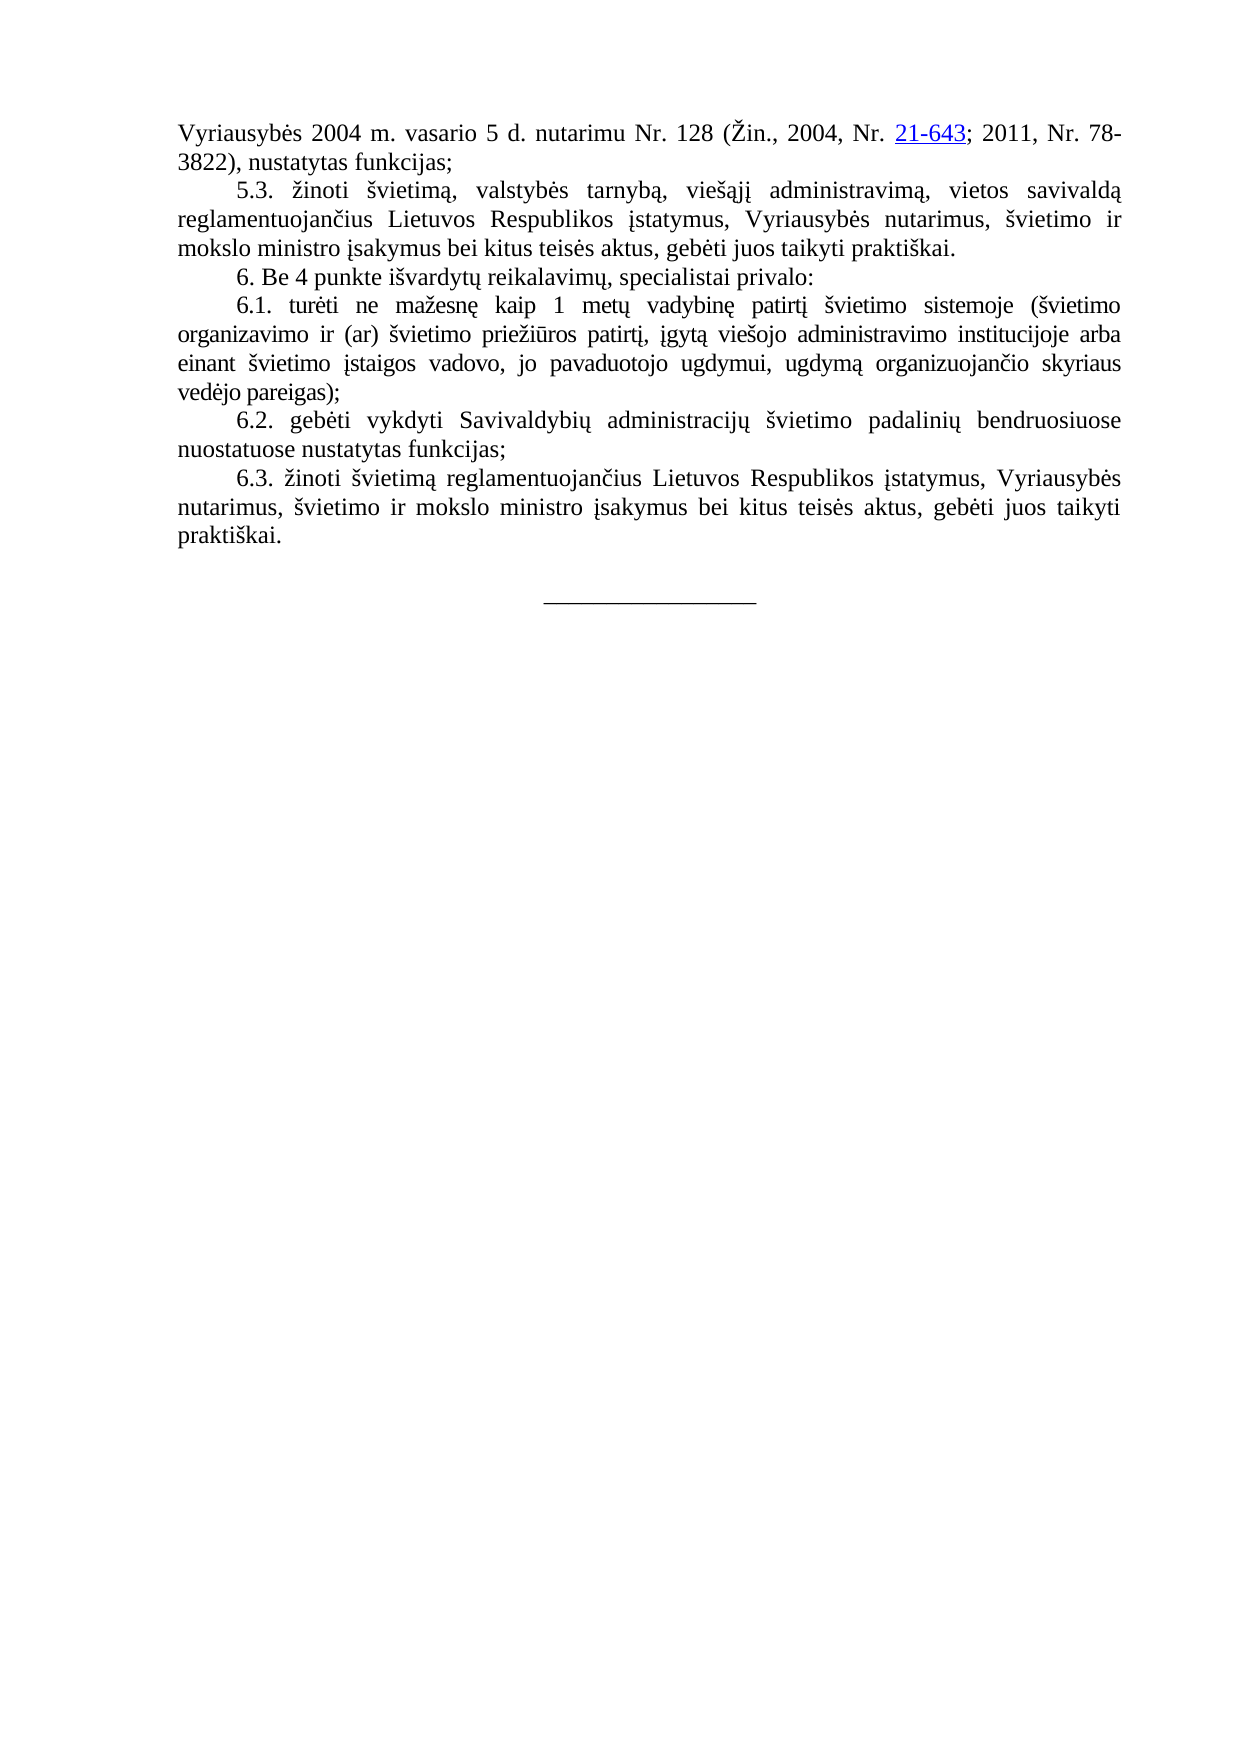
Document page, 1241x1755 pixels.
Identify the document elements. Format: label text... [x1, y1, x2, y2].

text _________________ [177, 578, 1122, 607]
text Vyriausybės 2004 m. vasario 5 d. nutarimu Nr. 128 (Žin., 2004, Nr. 21-643; 2011, Nr. 78-3822), nustatytas funkcijas; [177, 118, 1122, 176]
text 6. Be 4 punkte išvardytų reikalavimų, specialistai privalo: [177, 262, 1122, 291]
text 6.2. gebėti vykdyti Savivaldybių administracijų švietimo padalinių bendruosiuose nuostatuose nustatytas funkcijas; [177, 406, 1122, 463]
text 5.3. žinoti švietimą, valstybės tarnybą, viešąjį administravimą, vietos savivaldą reglamentuojančius Lietuvos Respublikos įstatymus, Vyriausybės nutarimus, švietimo ir mokslo ministro įsakymus bei kitus teisės aktus, gebėti juos taikyti praktiškai. [177, 176, 1122, 262]
text 6.3. žinoti švietimą reglamentuojančius Lietuvos Respublikos įstatymus, Vyriausybės nutarimus, švietimo ir mokslo ministro įsakymus bei kitus teisės aktus, gebėti juos taikyti praktiškai. [177, 463, 1122, 549]
text 6.1. turėti ne mažesnę kaip 1 metų vadybinę patirtį švietimo sistemoje (švietimo organizavimo ir (ar) švietimo priežiūros patirtį, įgytą viešojo administravimo institucijoje arba einant švietimo įstaigos vadovo, jo pavaduotojo ugdymui, ugdymą organizuojančio skyriaus vedėjo pareigas); [177, 291, 1122, 406]
